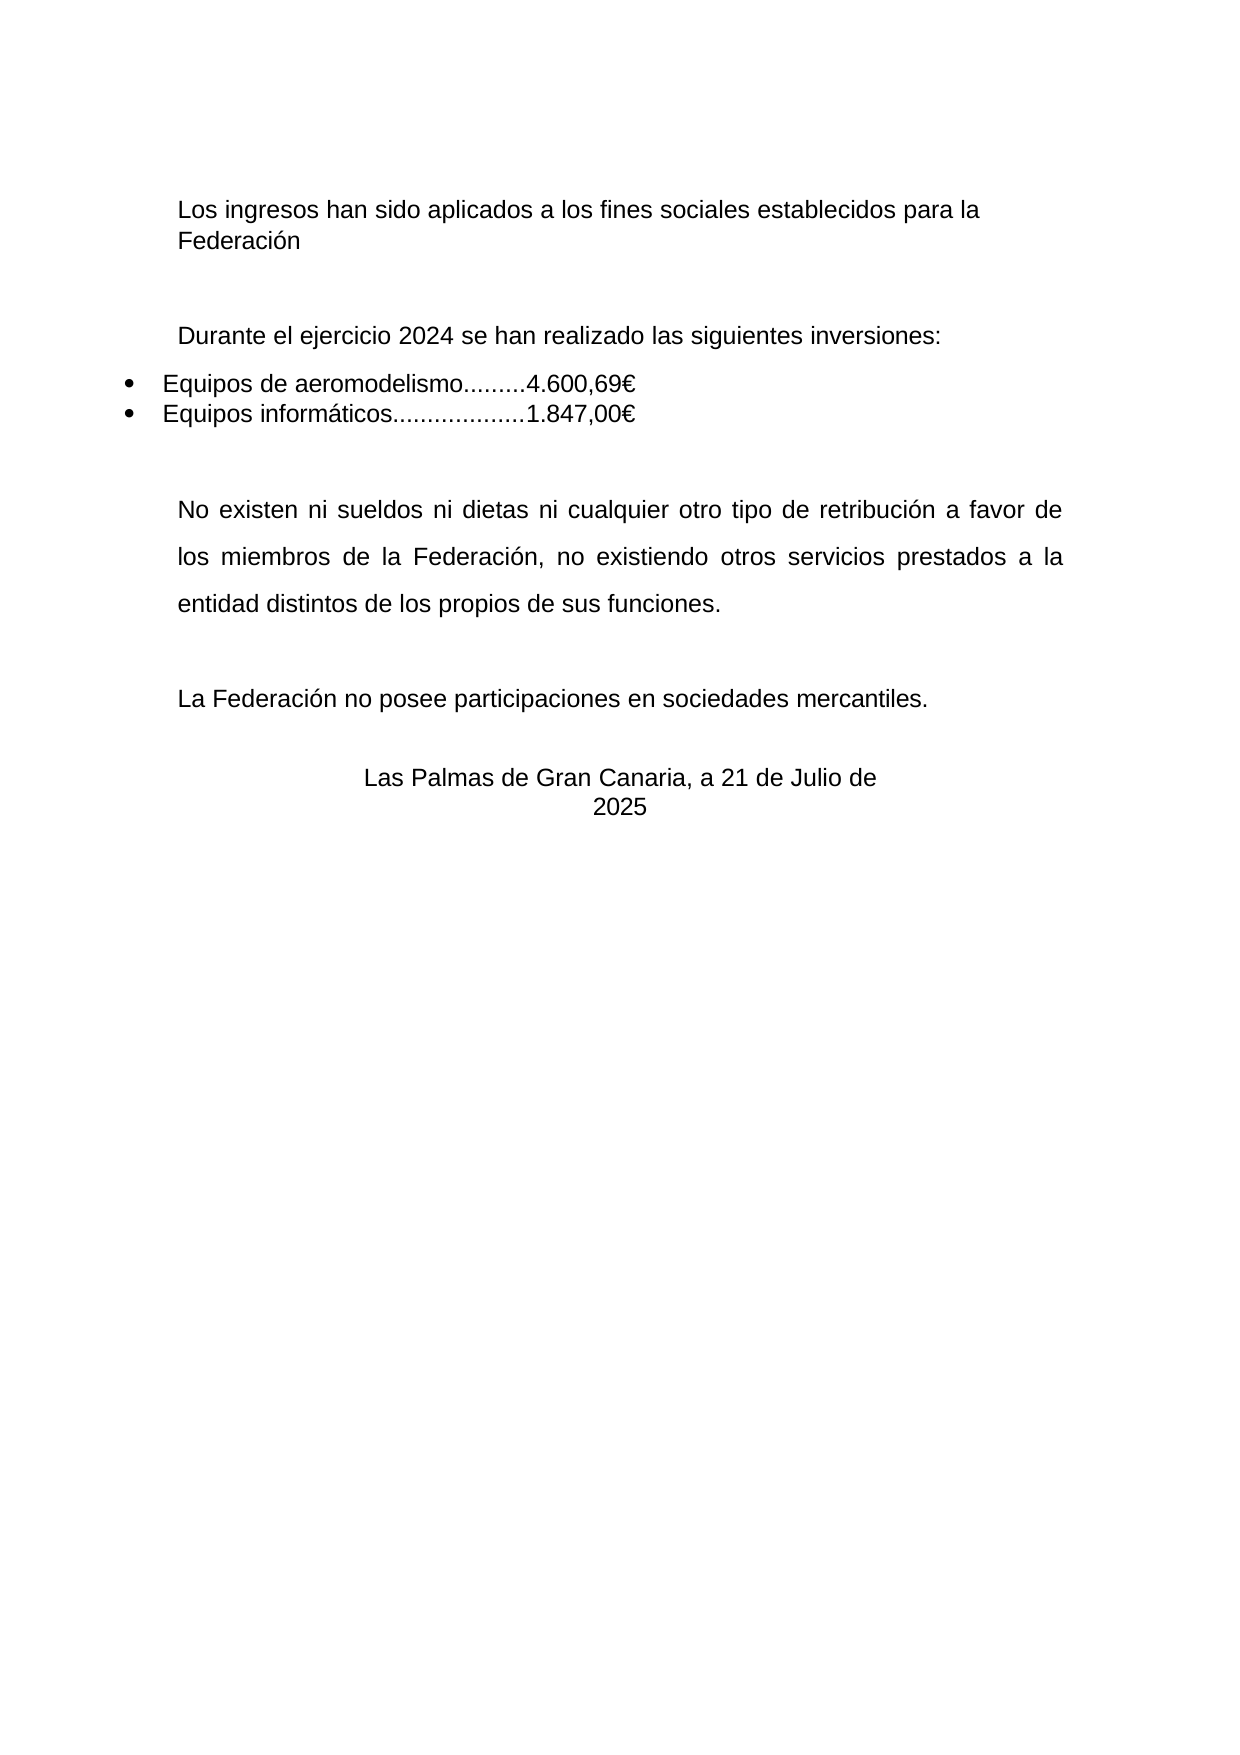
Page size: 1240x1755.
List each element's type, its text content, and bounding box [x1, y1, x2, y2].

text No existen ni sueldos ni dietas ni cualquier otro tipo de retribución a favor de los miembros de la Federación, no existiendo otros servicios prestados a la entidad distintos de los propios de sus funciones. [177, 495, 1063, 618]
text La Federación no posee participaciones en sociedades mercantiles. [177, 684, 1077, 713]
text Los ingresos han sido aplicados a los fines sociales establecidos para la Federación [177, 195, 1077, 255]
text Durante el ejercicio 2024 se han realizado las siguientes inversiones: [177, 321, 1077, 349]
list Equipos de aeromodelismo 4.600,69€ [125, 368, 1077, 397]
text Las Palmas de Gran Canaria, a 21 de Julio de 2025 [334, 763, 906, 821]
list Equipos informáticos 1.847,00€ [125, 399, 1077, 428]
